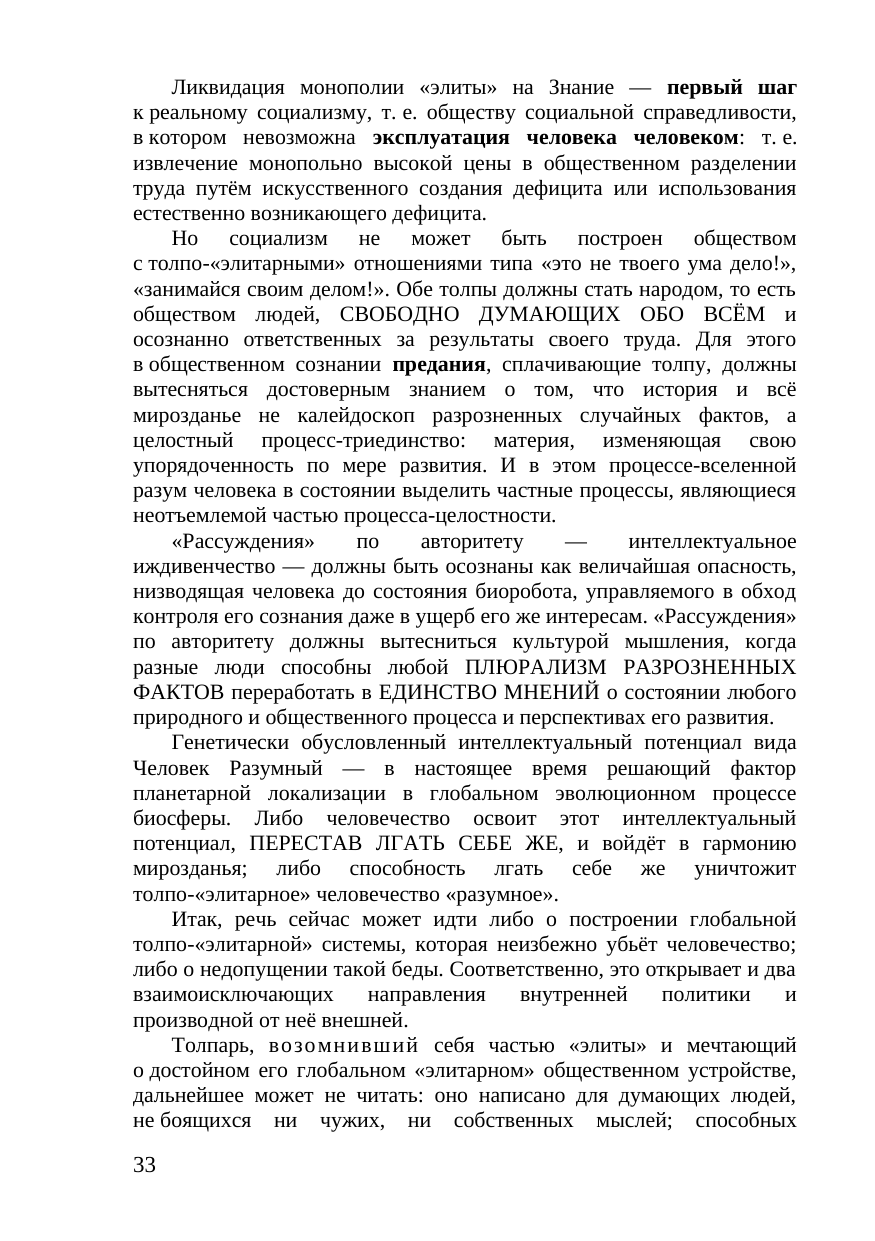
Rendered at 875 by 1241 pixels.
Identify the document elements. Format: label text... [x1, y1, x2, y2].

text Толпарь, возомнивший себя частью «элиты» и мечтающий о достойном его глобальном «элитарном» общественном устройстве, дальнейшее может не читать: оно написано для думающих людей, не боящихся ни чужих, ни собственных мыслей; способных [133, 1032, 797, 1133]
text «Рассуждения» по авторитету — интеллектуальное иждивенчество — должны быть осознаны как величайшая опасность, низводящая человека до состояния биоробота, управляемого в обход контроля его сознания даже в ущерб его же интересам. «Рассуждения» по авторитету должны вытесниться культурой мышления, когда разные люди способны любой ПЛЮРАЛИЗМ РАЗРОЗНЕННЫХ ФАКТОВ переработать в ЕДИНСТВО МНЕНИЙ о состоянии любого природного и общественного процесса и перспективах его развития. [133, 528, 797, 729]
text Но социализм не может быть построен обществом с толпо‑«элитарными» отношениями типа «это не твоего ума дело!», «занимайся своим делом!». Обе толпы должны стать народом, то есть обществом людей, СВОБОДНО ДУМАЮЩИХ ОБО ВСЁМ и осознанно ответственных за результаты своего труда. Для этого в общественном сознании предания, сплачивающие толпу, должны вытесняться достоверным знанием о том, что история и всё мирозданье не калейдоскоп разрозненных случайных фактов, а целостный процесс-триединство: материя, изменяющая свою упорядоченность по мере развития. И в этом процессе-вселенной разум человека в состоянии выделить частные процессы, являющиеся неотъемлемой частью процесса-целостности. [133, 225, 797, 528]
text Генетически обусловленный интеллектуальный потенциал вида Человек Разумный — в настоящее время решающий фактор планетарной локализации в глобальном эволюционном процессе биосферы. Либо человечество освоит этот интеллектуальный потенциал, ПЕРЕСТАВ ЛГАТЬ СЕБЕ ЖЕ, и войдёт в гармонию мирозданья; либо способность лгать себе же уничтожит толпо‑«элитарное» человечество «разумное». [133, 729, 797, 906]
text Ликвидация монополии «элиты» на Знание — первый шаг к реальному социализму, т. е. обществу социальной справедливости, в котором невозможна эксплуатация человека человеком: т. е. извлечение монопольно высокой цены в общественном разделении труда путём искусственного создания дефицита или использования естественно возникающего дефицита. [133, 74, 797, 225]
text Итак, речь сейчас может идти либо о построении глобальной толпо‑«элитарной» системы, которая неизбежно убьёт человечество; либо о недопущении такой беды. Соответственно, это открывает и два взаимоисключающих направления внутренней политики и производной от неё внешней. [133, 906, 797, 1032]
